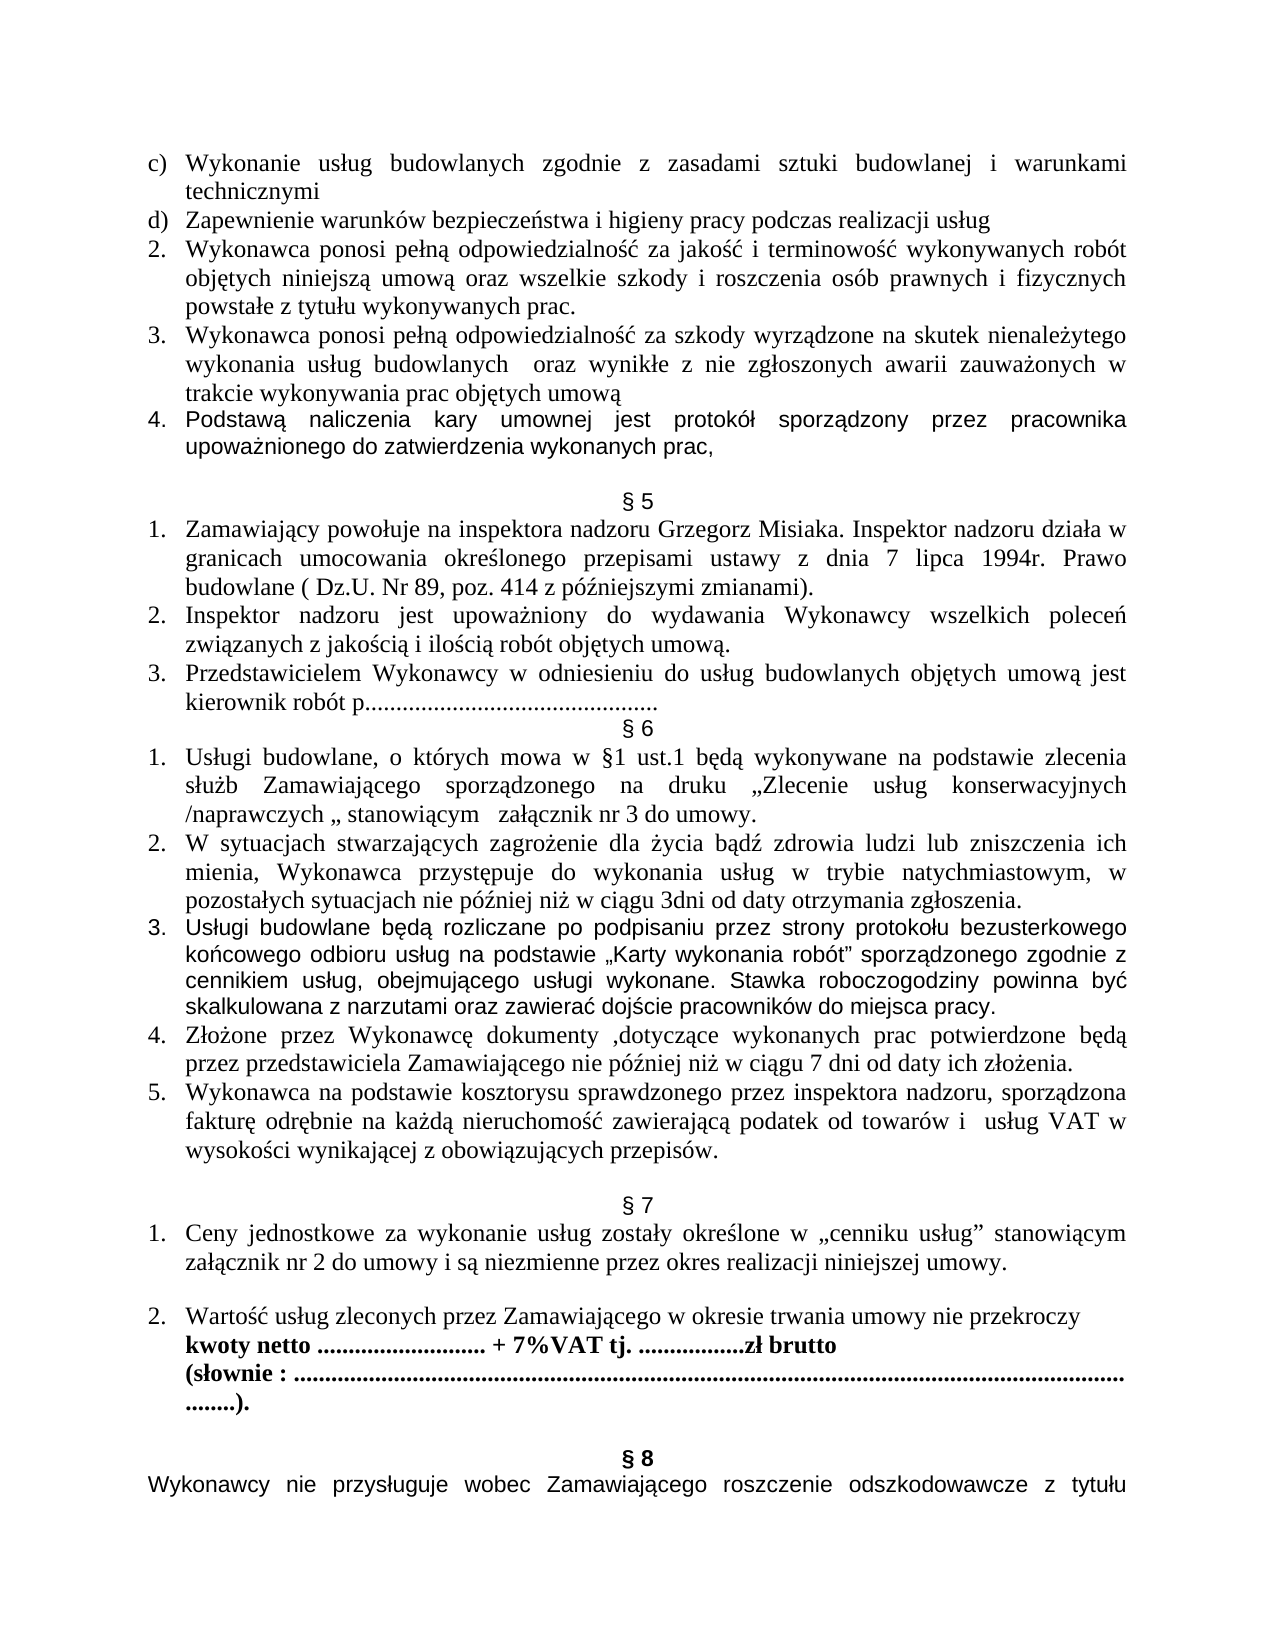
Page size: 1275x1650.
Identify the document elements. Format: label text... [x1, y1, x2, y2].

list Inspektor nadzoru jest upoważniony do wydawania Wykonawcy wszelkich poleceń związanych z jakością i ilością robót objętych umową. [148, 600, 1127, 658]
list Wykonawca ponosi pełną odpowiedzialność za jakość i terminowość wykonywanych robót objętych niniejszą umową oraz wszelkie szkody i roszczenia osób prawnych i fizycznych powstałe z tytułu wykonywanych prac. [148, 234, 1127, 320]
list Wykonanie usług budowlanych zgodnie z zasadami sztuki budowlanej i warunkami technicznymi [148, 148, 1127, 205]
list Wykonawca ponosi pełną odpowiedzialność za szkody wyrządzone na skutek nienależytego wykonania usług budowlanych oraz wynikłe z nie zgłoszonych awarii zauważonych w trakcie wykonywania prac objętych umową [148, 320, 1127, 406]
list Przedstawicielem Wykonawcy w odniesieniu do usług budowlanych objętych umową jest kierownik robót p............................................... [148, 658, 1127, 715]
list Zamawiający powołuje na inspektora nadzoru Grzegorz Misiaka. Inspektor nadzoru działa w granicach umocowania określonego przepisami ustawy z dnia 7 lipca 1994r. Prawo budowlane ( Dz.U. Nr 89, poz. 414 z późniejszymi zmianami). [148, 514, 1127, 600]
text § 6 [148, 715, 1127, 742]
list Zapewnienie warunków bezpieczeństwa i higieny pracy podczas realizacji usług [148, 205, 1127, 234]
text § 5 [148, 488, 1127, 514]
list Wykonawca na podstawie kosztorysu sprawdzonego przez inspektora nadzoru, sporządzona fakturę odrębnie na każdą nieruchomość zawierającą podatek od towarów i usług VAT w wysokości wynikającej z obowiązujących przepisów. [148, 1077, 1127, 1163]
text § 8 [148, 1445, 1127, 1471]
list W sytuacjach stwarzających zagrożenie dla życia bądź zdrowia ludzi lub zniszczenia ich mienia, Wykonawca przystępuje do wykonania usług w trybie natychmiastowym, w pozostałych sytuacjach nie później niż w ciągu 3dni od daty otrzymania zgłoszenia. [148, 828, 1127, 914]
list Wartość usług zleconych przez Zamawiającego w okresie trwania umowy nie przekroczy kwoty netto ........................... + 7%VAT tj. .................zł brutto (słownie : .............................................................................................................................................). [148, 1301, 1127, 1416]
list Złożone przez Wykonawcę dokumenty ,dotyczące wykonanych prac potwierdzone będą przez przedstawiciela Zamawiającego nie później niż w ciągu 7 dni od daty ich złożenia. [148, 1020, 1127, 1077]
list Usługi budowlane, o których mowa w §1 ust.1 będą wykonywane na podstawie zlecenia służb Zamawiającego sporządzonego na druku „Zlecenie usług konserwacyjnych /naprawczych „ stanowiącym załącznik nr 3 do umowy. [148, 742, 1127, 828]
text § 7 [148, 1192, 1127, 1218]
list Usługi budowlane będą rozliczane po podpisaniu przez strony protokołu bezusterkowego końcowego odbioru usług na podstawie „Karty wykonania robót” sporządzonego zgodnie z cennikiem usług, obejmującego usługi wykonane. Stawka roboczogodziny powinna być skalkulowana z narzutami oraz zawierać dojście pracowników do miejsca pracy. [148, 914, 1127, 1020]
list Ceny jednostkowe za wykonanie usług zostały określone w „cenniku usług” stanowiącym załącznik nr 2 do umowy i są niezmienne przez okres realizacji niniejszej umowy. [148, 1218, 1127, 1276]
list Podstawą naliczenia kary umownej jest protokół sporządzony przez pracownika upoważnionego do zatwierdzenia wykonanych prac, [148, 406, 1127, 459]
text Wykonawcy nie przysługuje wobec Zamawiającego roszczenie odszkodowawcze z tytułu [148, 1471, 1127, 1497]
